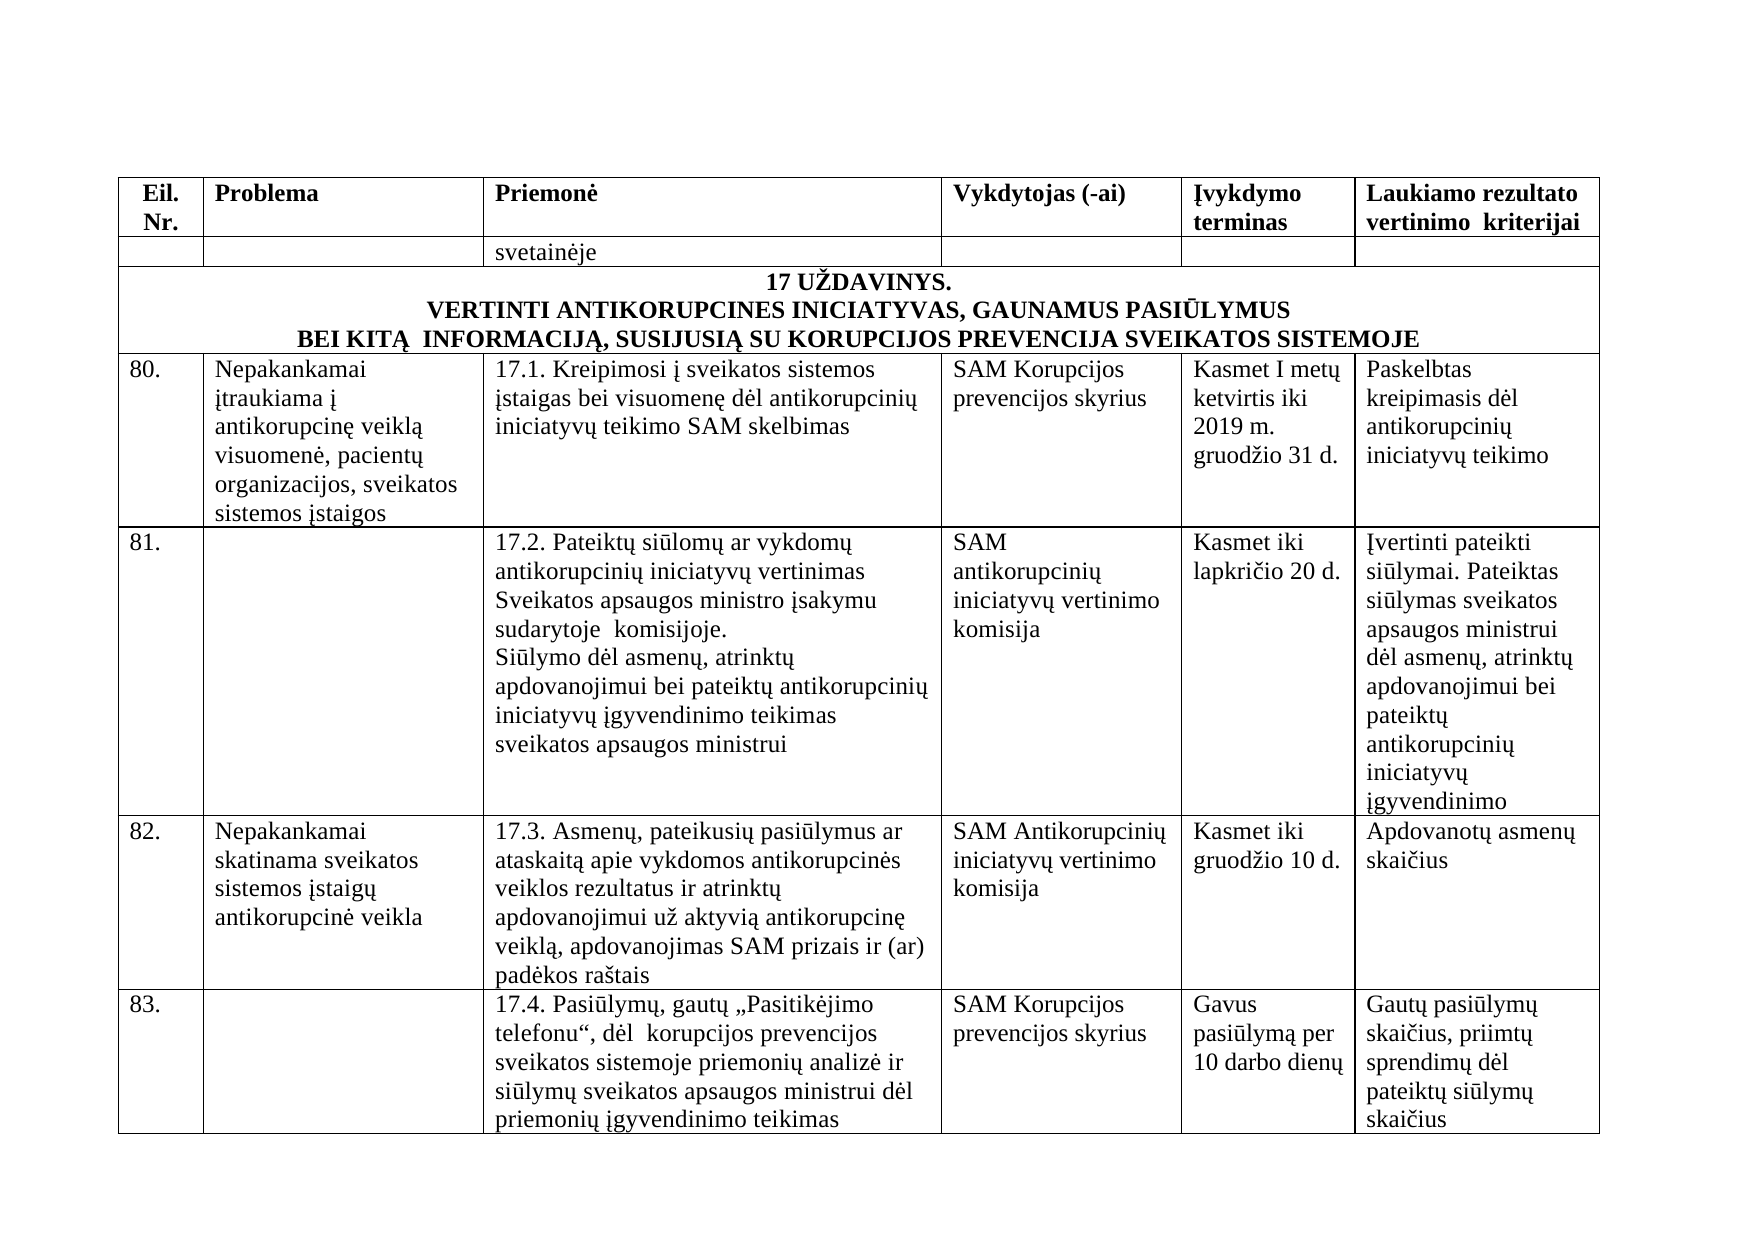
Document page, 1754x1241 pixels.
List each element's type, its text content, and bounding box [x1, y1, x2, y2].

table_cell svetainėje [484, 237, 941, 266]
table_cell Paskelbtas kreipimasis dėl antikorupcinių iniciatyvų teikimo [1356, 354, 1599, 526]
table_cell [942, 237, 1181, 266]
table_cell [119, 237, 203, 266]
table_cell SAM Antikorupcinių iniciatyvų vertinimo komisija [942, 816, 1181, 988]
table_cell [204, 528, 483, 815]
table_cell [204, 990, 483, 1133]
table_cell Įvertinti pateikti siūlymai. Pateiktas siūlymas sveikatos apsaugos ministrui dėl asmenų, atrinktų apdovanojimui bei pateiktų antikorupcinių iniciatyvų įgyvendinimo [1356, 528, 1599, 815]
table_cell Nepakankamai įtraukiama į antikorupcinę veiklą visuomenė, pacientų organizacijos, sveikatos sistemos įstaigos [204, 354, 483, 526]
table_cell 17 UŽDAVINYS. VERTINTI aNTIKORUPCINES INICIATYVAS, GAUNAMUS PASIŪLYMUS BEI KITĄ INFORMACIJĄ, SUSIJUSIĄ SU korupcijos prevencijA sveikatos sistemoje [119, 267, 1599, 353]
table_cell 81. [119, 528, 203, 815]
table_header Priemonė [484, 178, 941, 236]
table_cell 17.2. Pateiktų siūlomų ar vykdomų antikorupcinių iniciatyvų vertinimas Sveikatos apsaugos ministro įsakymu sudarytoje komisijoje. Siūlymo dėl asmenų, atrinktų apdovanojimui bei pateiktų antikorupcinių iniciatyvų įgyvendinimo teikimas sveikatos apsaugos ministrui [484, 528, 941, 815]
table_cell Gautų pasiūlymų skaičius, priimtų sprendimų dėl pateiktų siūlymų skaičius [1356, 990, 1599, 1133]
table_cell SAM Korupcijos prevencijos skyrius [942, 354, 1181, 526]
table_cell 17.3. Asmenų, pateikusių pasiūlymus ar ataskaitą apie vykdomos antikorupcinės veiklos rezultatus ir atrinktų apdovanojimui už aktyvią antikorupcinę veiklą, apdovanojimas SAM prizais ir (ar) padėkos raštais [484, 816, 941, 988]
table_cell 80. [119, 354, 203, 526]
table_cell 82. [119, 816, 203, 988]
table_cell [204, 237, 483, 266]
table_cell [1356, 237, 1599, 266]
table_header Vykdytojas (-ai) [942, 178, 1181, 236]
table_cell Kasmet iki gruodžio 10 d. [1182, 816, 1354, 988]
table_cell Apdovanotų asmenų skaičius [1356, 816, 1599, 988]
table_header Laukiamo rezultato vertinimo kriterijai [1356, 178, 1599, 236]
table_header Eil. Nr. [119, 178, 203, 236]
table_header Problema [204, 178, 483, 236]
table_cell SAM Korupcijos prevencijos skyrius [942, 990, 1181, 1133]
table_header Įvykdymo terminas [1182, 178, 1354, 236]
table_cell Kasmet iki lapkričio 20 d. [1182, 528, 1354, 815]
table_cell Gavus pasiūlymą per 10 darbo dienų [1182, 990, 1354, 1133]
table_cell 17.1. Kreipimosi į sveikatos sistemos įstaigas bei visuomenę dėl antikorupcinių iniciatyvų teikimo SAM skelbimas [484, 354, 941, 526]
table_cell Nepakankamai skatinama sveikatos sistemos įstaigų antikorupcinė veikla [204, 816, 483, 988]
table_cell 17.4. Pasiūlymų, gautų „Pasitikėjimo telefonu“, dėl korupcijos prevencijos sveikatos sistemoje priemonių analizė ir siūlymų sveikatos apsaugos ministrui dėl priemonių įgyvendinimo teikimas [484, 990, 941, 1133]
table_cell SAM antikorupcinių iniciatyvų vertinimo komisija [942, 528, 1181, 815]
table_cell [1182, 237, 1354, 266]
table_cell Kasmet I metų ketvirtis iki 2019 m. gruodžio 31 d. [1182, 354, 1354, 526]
table_cell 83. [119, 990, 203, 1133]
